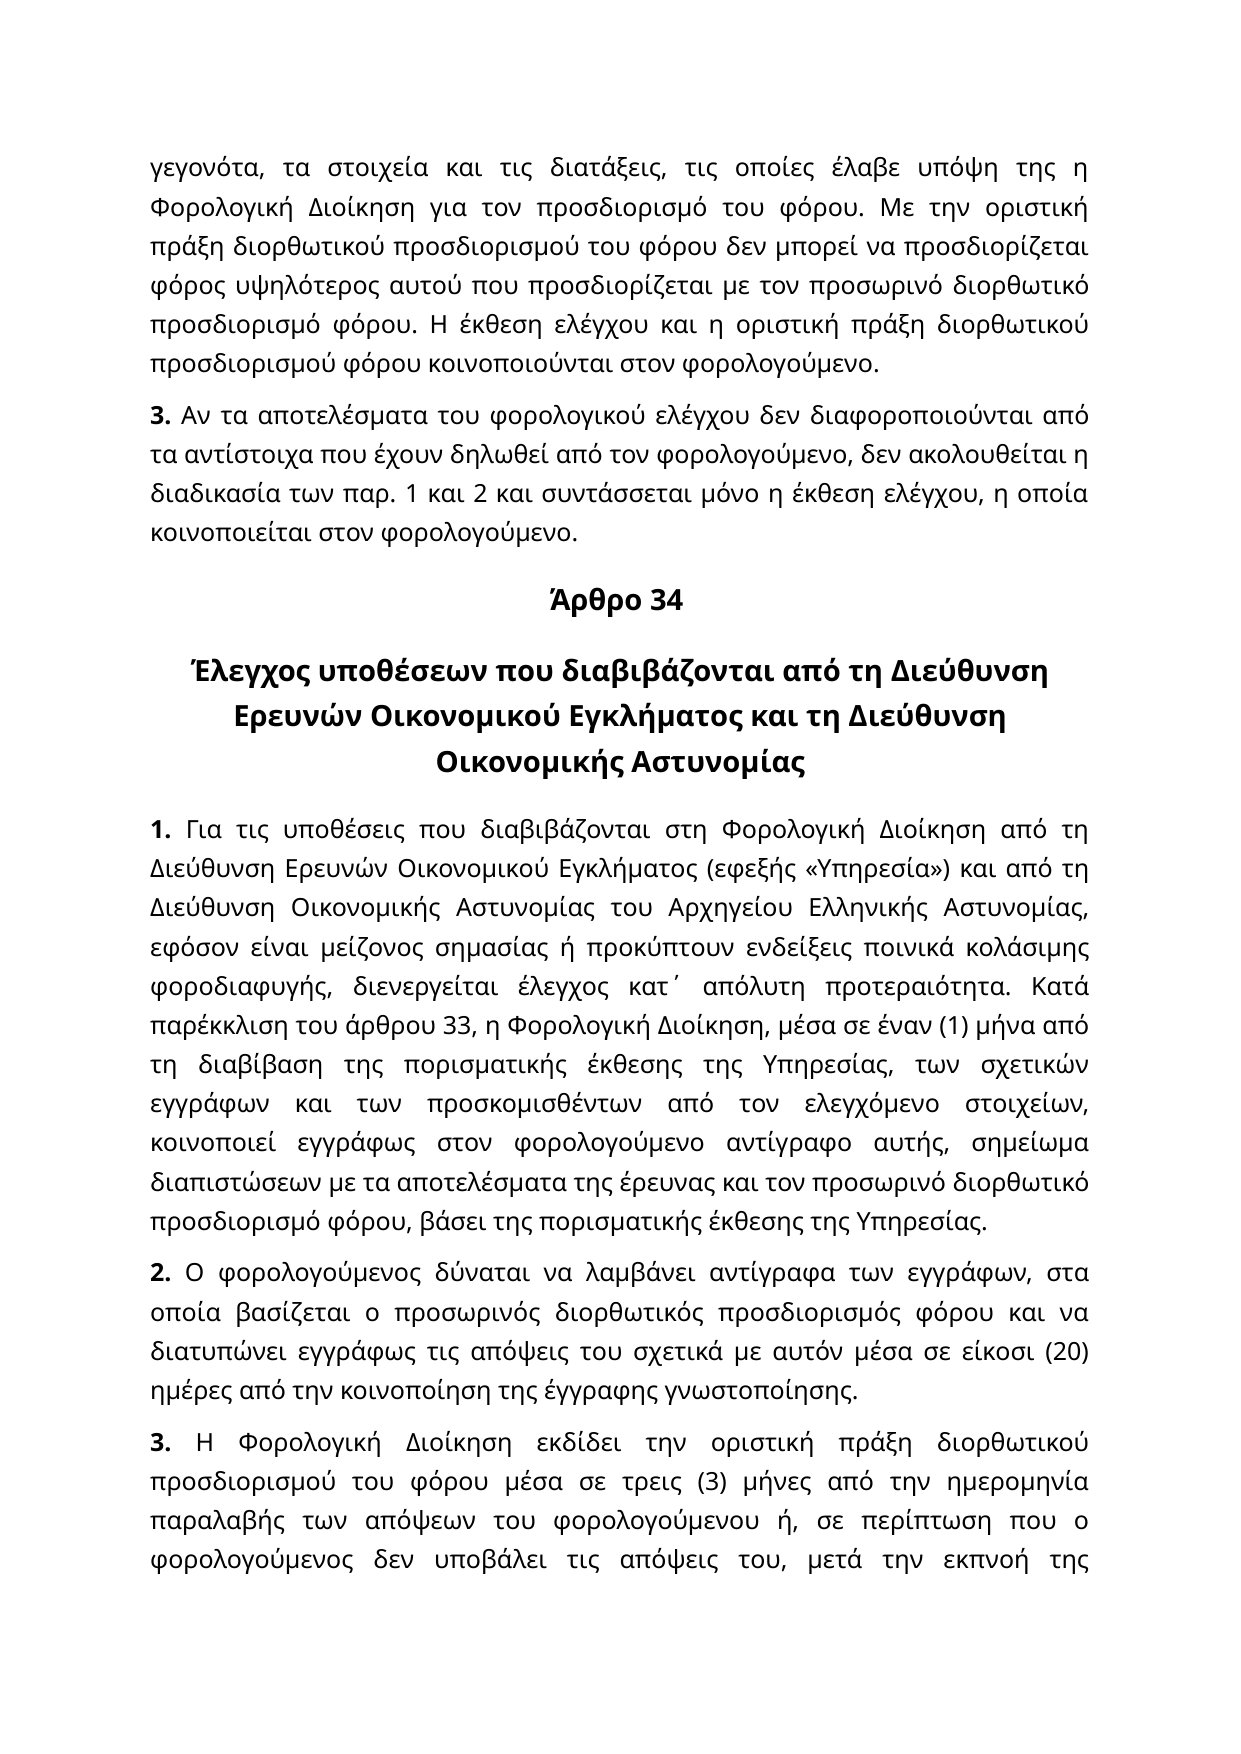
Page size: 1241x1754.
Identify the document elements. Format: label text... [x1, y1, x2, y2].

text 3. Αν τα αποτελέσματα του φορολογικού ελέγχου δεν διαφοροποιούνται από τα αντίστοιχα που έχουν δηλωθεί από τον φορολογούμενο, δεν ακολουθείται η διαδικασία των παρ. 1 και 2 και συντάσσεται μόνο η έκθεση ελέγχου, η οποία κοινοποιείται στον φορολογούμενο. [150, 397, 1090, 549]
text 3. Η Φορολογική Διοίκηση εκδίδει την οριστική πράξη διορθωτικού προσδιορισμού του φόρου μέσα σε τρεις (3) μήνες από την ημερομηνία παραλαβής των απόψεων του φορολογούμενου ή, σε περίπτωση που ο φορολογούμενος δεν υποβάλει τις απόψεις του, μετά την εκπνοή της [150, 1424, 1090, 1576]
subtitle Άρθρο 34 [150, 579, 1090, 619]
text 1. Για τις υποθέσεις που διαβιβάζονται στη Φορολογική Διοίκηση από τη Διεύθυνση Ερευνών Οικονομικού Εγκλήματος (εφεξής «Υπηρεσία») και από τη Διεύθυνση Οικονομικής Αστυνομίας του Αρχηγείου Ελληνικής Αστυνομίας, εφόσον είναι μείζονος σημασίας ή προκύπτουν ενδείξεις ποινικά κολάσιμης φοροδιαφυγής, διενεργείται έλεγχος κατ΄ απόλυτη προτεραιότητα. Κατά παρέκκλιση του άρθρου 33, η Φορολογική Διοίκηση, μέσα σε έναν (1) μήνα από τη διαβίβαση της πορισματικής έκθεσης της Υπηρεσίας, των σχετικών εγγράφων και των προσκομισθέντων από τον ελεγχόμενο στοιχείων, κοινοποιεί εγγράφως στον φορολογούμενο αντίγραφο αυτής, σημείωμα διαπιστώσεων με τα αποτελέσματα της έρευνας και τον προσωρινό διορθωτικό προσδιορισμό φόρου, βάσει της πορισματικής έκθεσης της Υπηρεσίας. [150, 812, 1090, 1237]
text γεγονότα, τα στοιχεία και τις διατάξεις, τις οποίες έλαβε υπόψη της η Φορολογική Διοίκηση για τον προσδιορισμό του φόρου. Με την οριστική πράξη διορθωτικού προσδιορισμού του φόρου δεν μπορεί να προσδιορίζεται φόρος υψηλότερος αυτού που προσδιορίζεται με τον προσωρινό διορθωτικό προσδιορισμό φόρου. Η έκθεση ελέγχου και η οριστική πράξη διορθωτικού προσδιορισμού φόρου κοινοποιούνται στον φορολογούμενο. [150, 150, 1090, 380]
subtitle Έλεγχος υποθέσεων που διαβιβάζονται από τη Διεύθυνση Ερευνών Οικονομικού Εγκλήματος και τη Διεύθυνση Οικονομικής Αστυνομίας [150, 650, 1090, 781]
text 2. Ο φορολογούμενος δύναται να λαμβάνει αντίγραφα των εγγράφων, στα οποία βασίζεται ο προσωρινός διορθωτικός προσδιορισμός φόρου και να διατυπώνει εγγράφως τις απόψεις του σχετικά με αυτόν μέσα σε είκοσι (20) ημέρες από την κοινοποίηση της έγγραφης γνωστοποίησης. [150, 1255, 1090, 1407]
